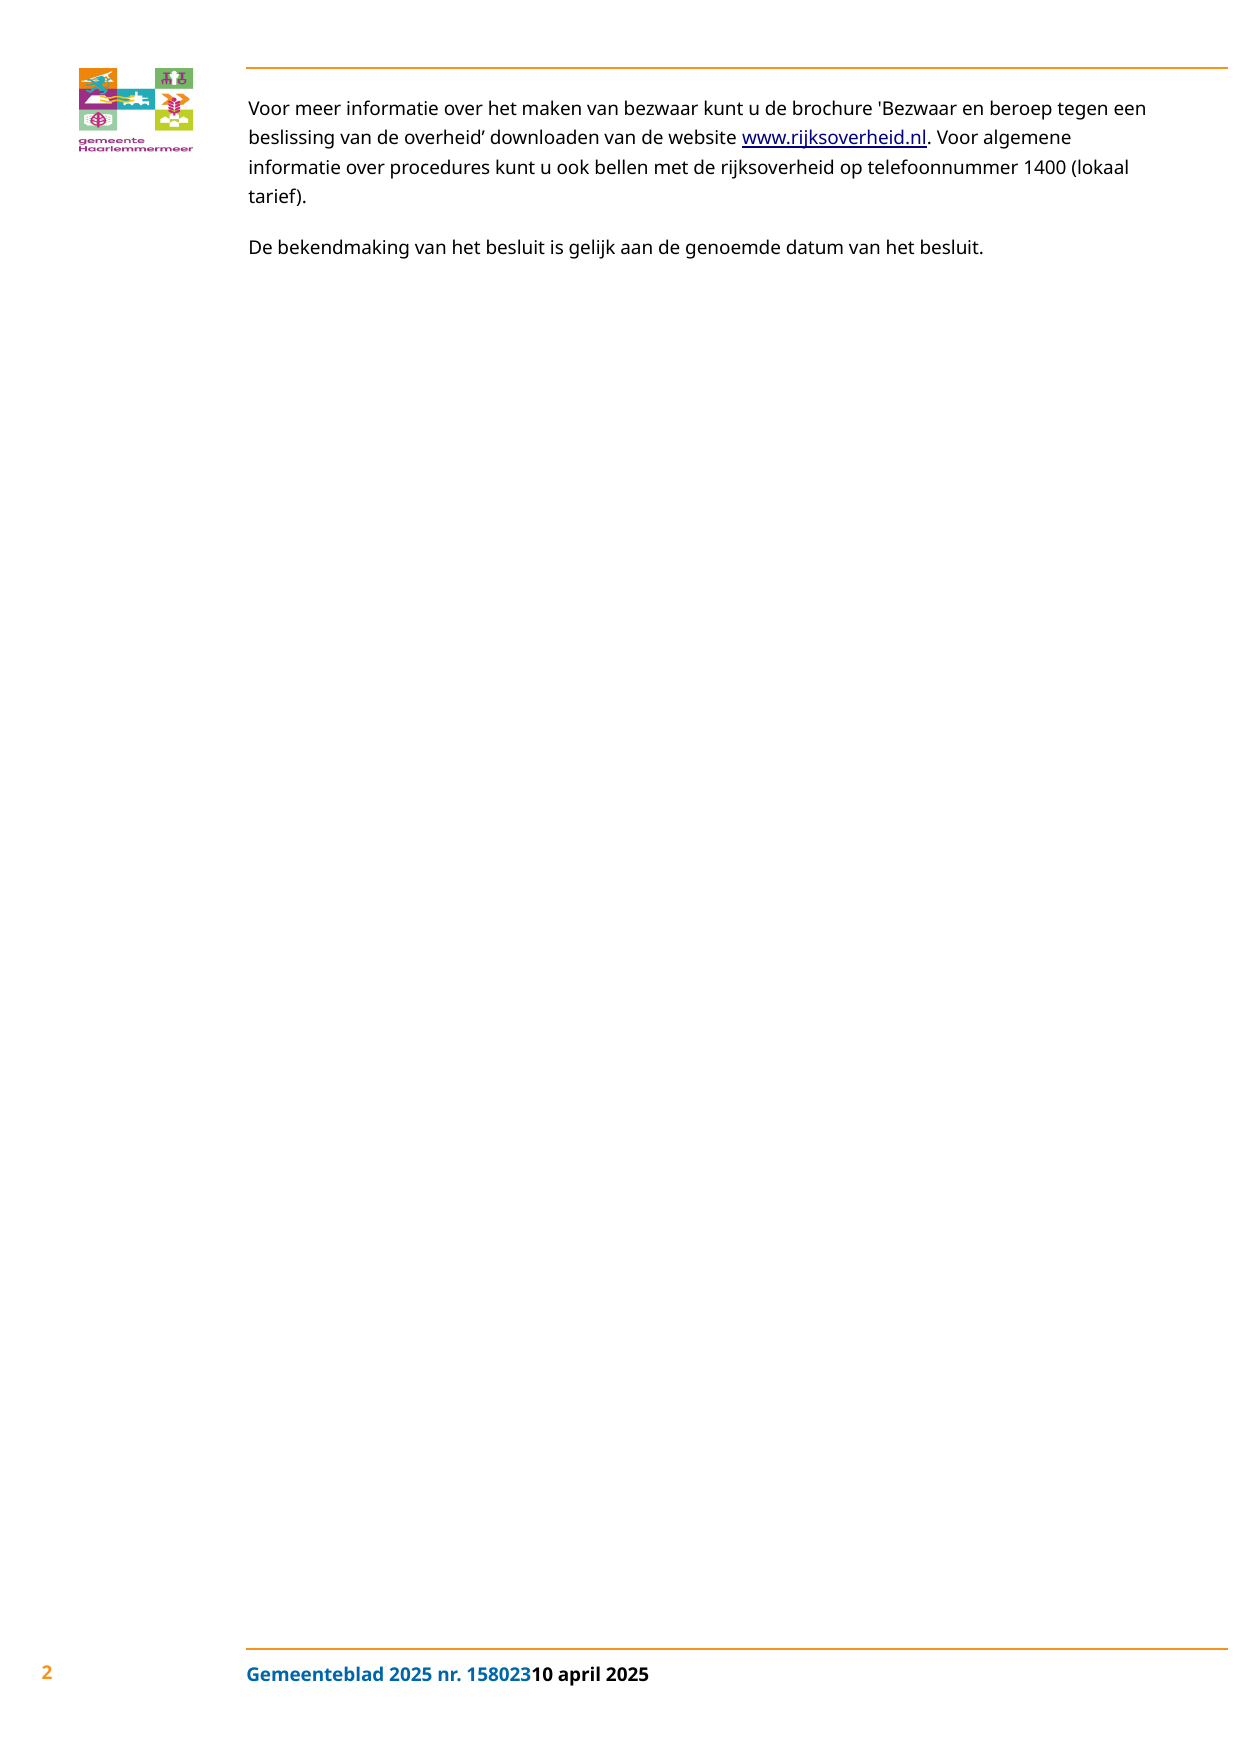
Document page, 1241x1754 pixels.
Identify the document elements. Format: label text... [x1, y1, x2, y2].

text De bekendmaking van het besluit is gelijk aan de genoemde datum van het besluit. [248, 234, 1152, 260]
text Voor meer informatie over het maken van bezwaar kunt u de brochure 'Bezwaar en beroep tegen een beslissing van de overheid’ downloaden van de website www.rijksoverheid.nl. Voor algemene informatie over procedures kunt u ook bellen met de rijksoverheid op telefoonnummer 1400 (lokaal tarief). [248, 95, 1152, 209]
picture [41, 47, 231, 172]
